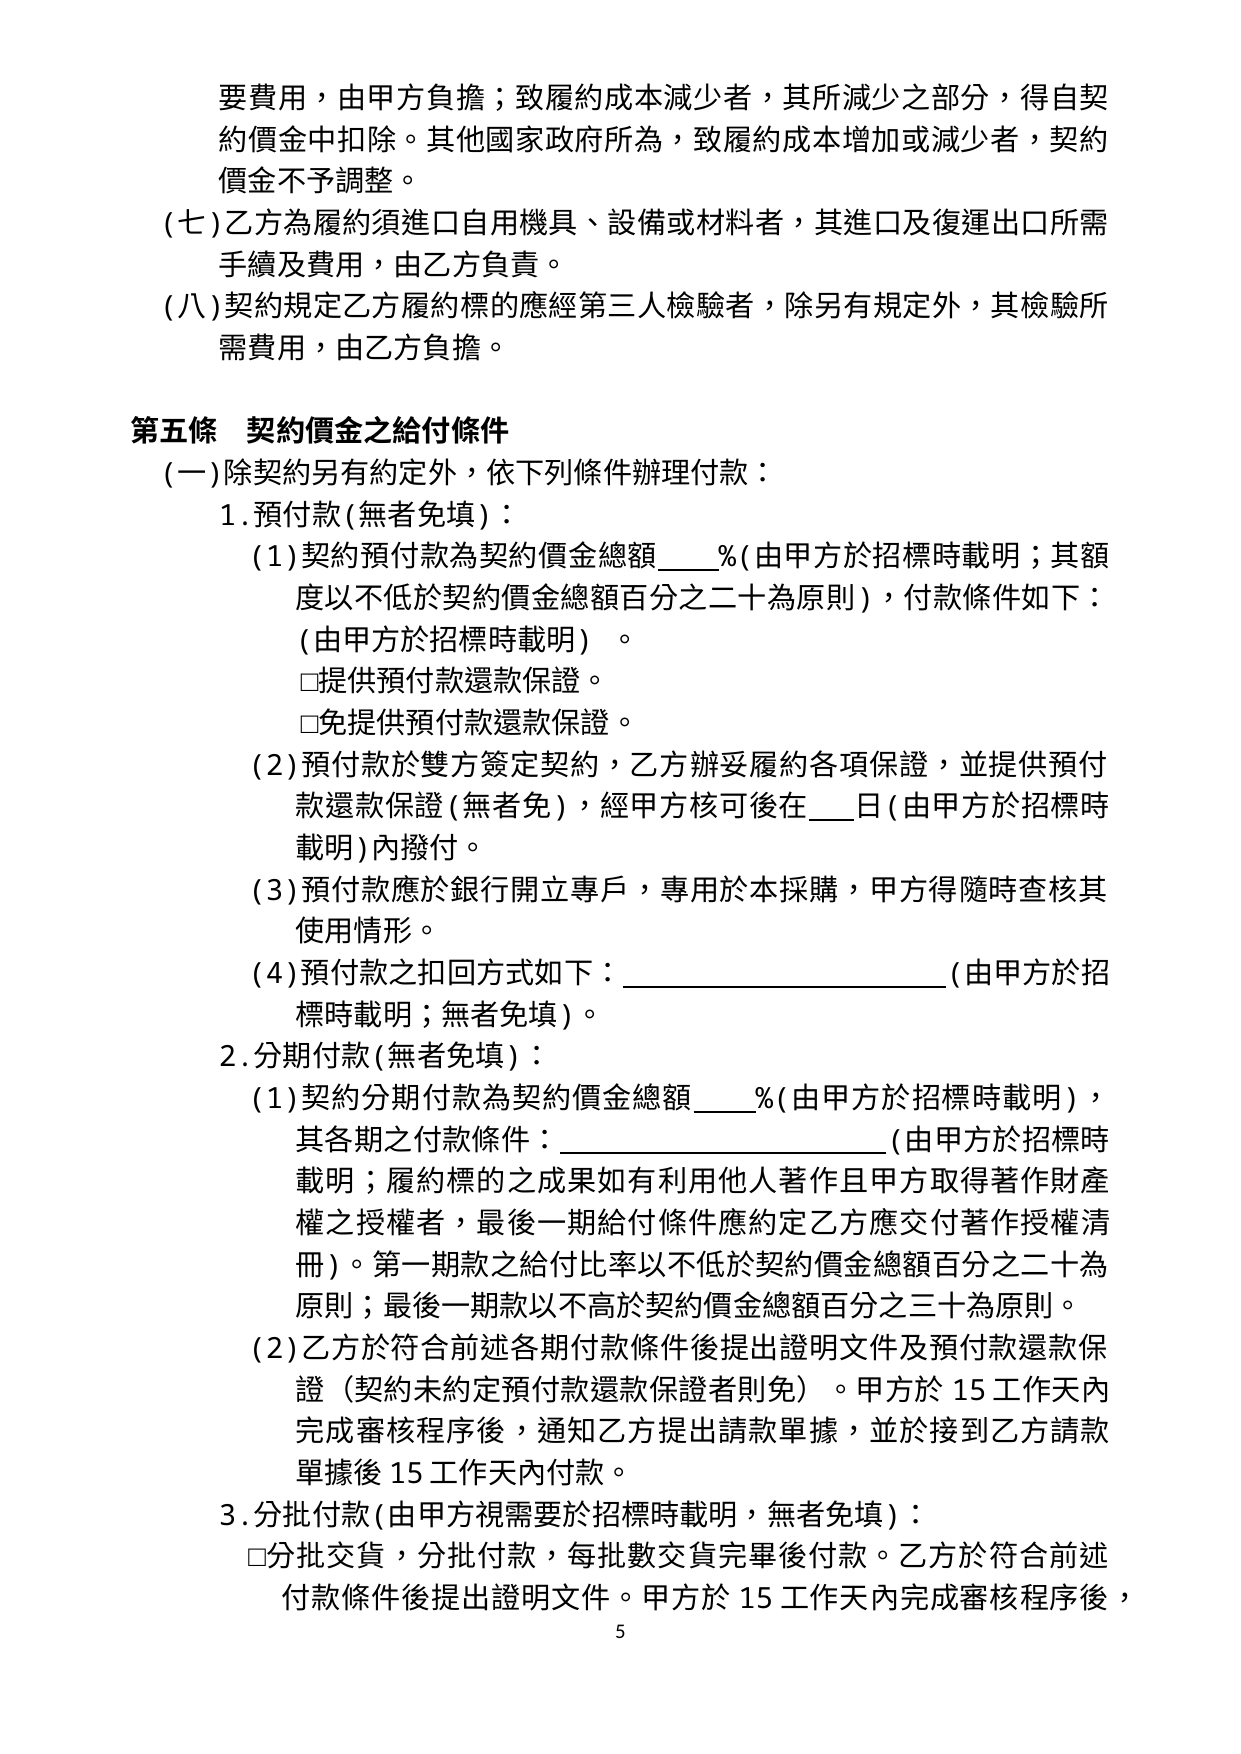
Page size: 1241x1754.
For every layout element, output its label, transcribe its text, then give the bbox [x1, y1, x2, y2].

text (七)乙方為履約須進口自用機具、設備或材料者，其進口及復運出口所需手續及費用，由乙方負責。 [159, 200, 1110, 283]
text (2)預付款於雙方簽定契約，乙方辦妥履約各項保證，並提供預付款還款保證(無者免)，經甲方核可後在 日(由甲方於招標時載明)內撥付。 [248, 742, 1110, 867]
text (一)除契約另有約定外，依下列條件辦理付款： [159, 450, 1110, 492]
text 第五條 契約價金之給付條件 [130, 408, 1110, 450]
text (4)預付款之扣回方式如下： (由甲方於招標時載明；無者免填)。 [248, 950, 1110, 1033]
text (2)乙方於符合前述各期付款條件後提出證明文件及預付款還款保證（契約未約定預付款還款保證者則免）。甲方於15工作天內完成審核程序後，通知乙方提出請款單據，並於接到乙方請款單據後15工作天內付款。 [248, 1325, 1110, 1492]
text 1.預付款(無者免填)： [218, 492, 1104, 533]
text 要費用，由甲方負擔；致履約成本減少者，其所減少之部分，得自契約價金中扣除。其他國家政府所為，致履約成本增加或減少者，契約價金不予調整。 [159, 75, 1110, 200]
text (八)契約規定乙方履約標的應經第三人檢驗者，除另有規定外，其檢驗所需費用，由乙方負擔。 [159, 283, 1110, 367]
text (1)契約分期付款為契約價金總額 %(由甲方於招標時載明)，其各期之付款條件： (由甲方於招標時載明；履約標的之成果如有利用他人著作且甲方取得著作財產權之授權者，最後一期給付條件應約定乙方應交付著作授權清冊)。第一期款之給付比率以不低於契約價金總額百分之二十為原則；最後一期款以不高於契約價金總額百分之三十為原則。 [248, 1075, 1110, 1325]
text □分批交貨，分批付款，每批數交貨完畢後付款。乙方於符合前述付款條件後提出證明文件。甲方於15工作天內完成審核程序後，通知乙方提出請款單據，並於接到乙方請款單據後15工作天內付款。 [248, 1533, 1110, 1617]
text 3.分批付款(由甲方視需要於招標時載明，無者免填)： [218, 1492, 1104, 1533]
text (1)契約預付款為契約價金總額 %(由甲方於招標時載明；其額度以不低於契約價金總額百分之二十為原則)，付款條件如下： (由甲方於招標時載明) 。 [248, 533, 1110, 658]
text □提供預付款還款保證。 [248, 658, 1110, 700]
text □免提供預付款還款保證。 [248, 700, 1110, 742]
text 2.分期付款(無者免填)： [218, 1033, 1104, 1075]
text (3)預付款應於銀行開立專戶，專用於本採購，甲方得隨時查核其使用情形。 [248, 867, 1110, 950]
